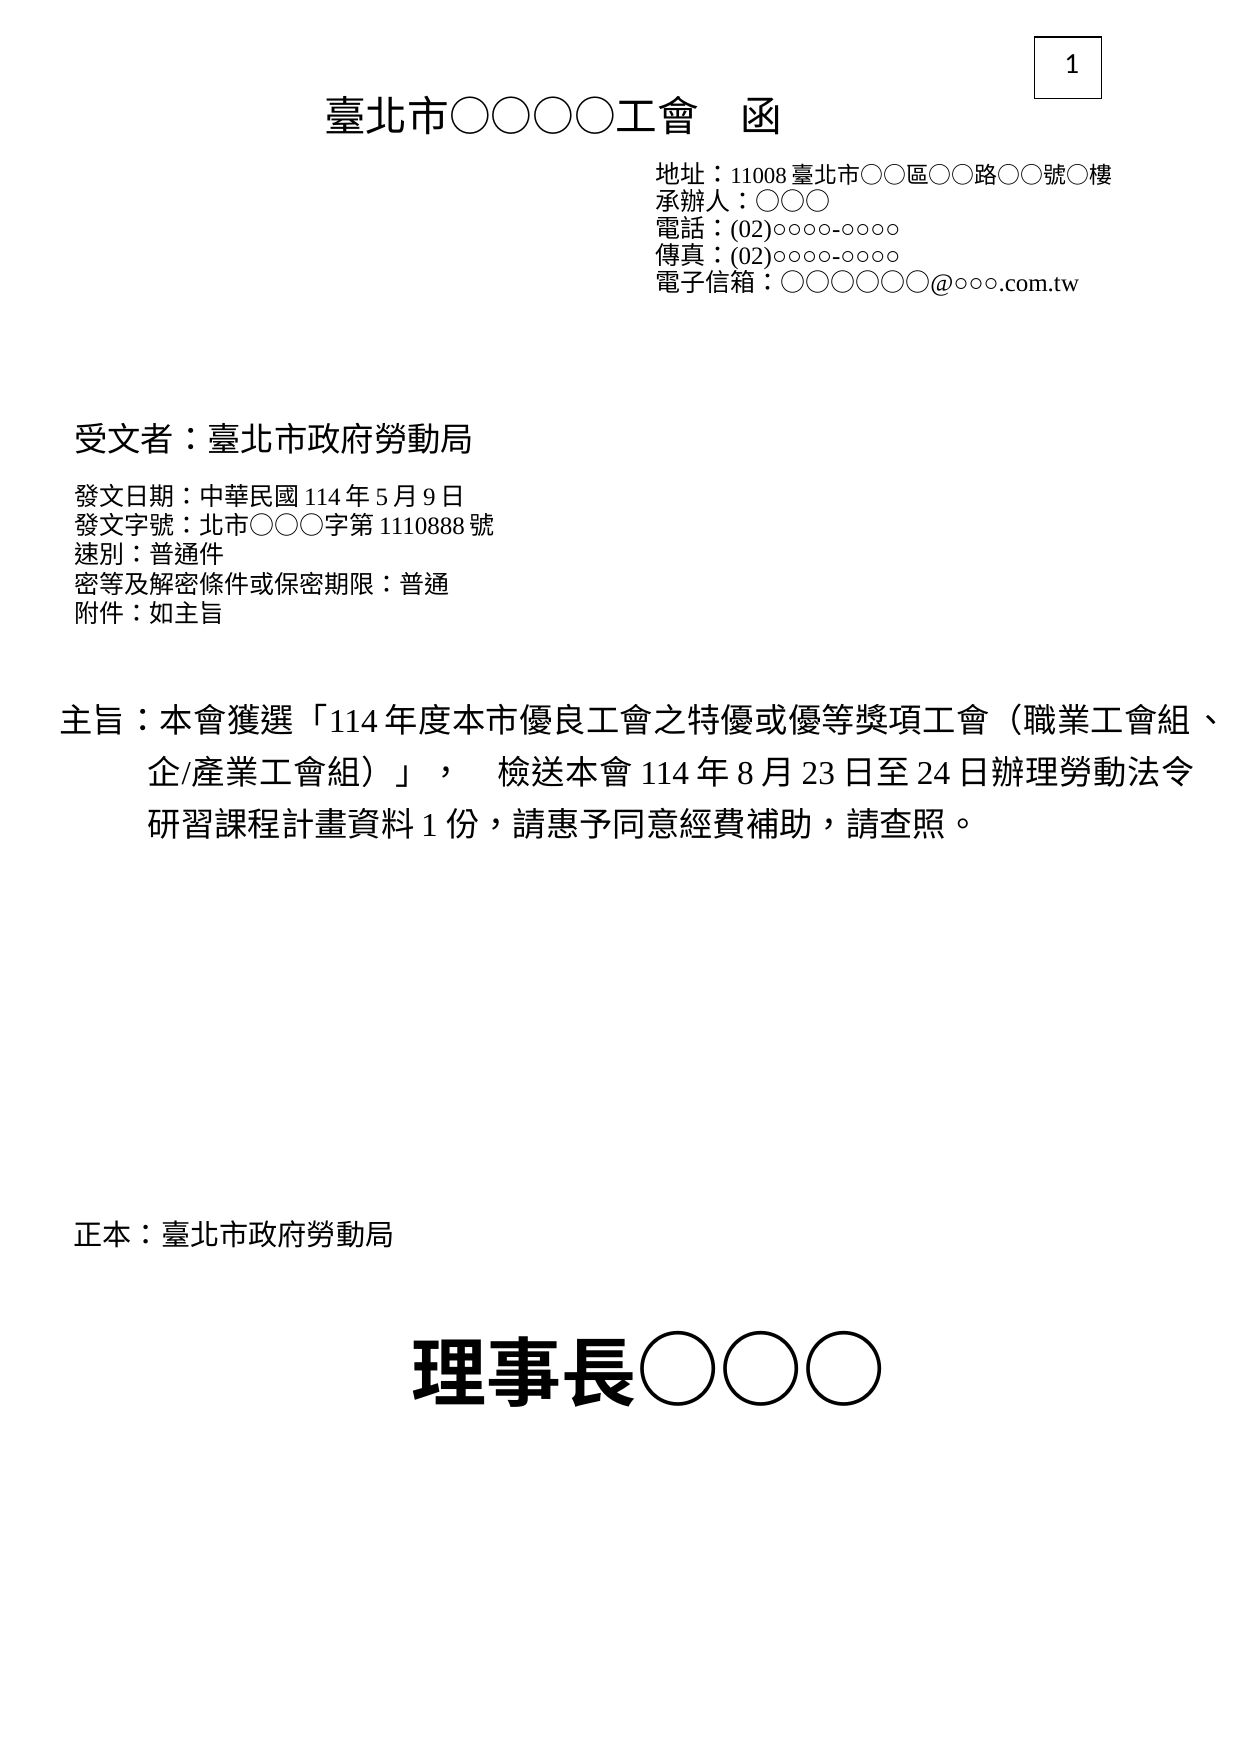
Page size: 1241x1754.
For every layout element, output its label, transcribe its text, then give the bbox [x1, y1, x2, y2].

text 電話：(02)○○○○-○○○○ [655, 216, 1143, 243]
text 理事長○○○ [411, 1303, 1017, 1424]
text 正本：臺北市政府勞動局 [29, 1191, 1177, 1253]
text 附件：如主旨 [74, 599, 1177, 628]
text 1 [1049, 45, 1086, 81]
text 速別：普通件 [74, 541, 1177, 570]
text 發文字號：北市○○○字第1110888號 [74, 511, 1177, 541]
text 臺北市○○○○工會 函 [74, 98, 1177, 139]
text 傳真：(02)○○○○-○○○○ [655, 243, 1143, 270]
text 地址：11008臺北市○○區○○路○○號○樓 [655, 164, 1143, 189]
text [1136, 0, 1240, 52]
text 受文者：臺北市政府勞動局 [74, 413, 1177, 461]
text 密等及解密條件或保密期限：普通 [74, 570, 1177, 599]
text 主旨：本會獲選「114年度本市優良工會之特優或優等獎項工會（職業工會組、企/產業工會組）」， 檢送本會114年8月23日至24日辦理勞動法令研習課程計畫資料1 份，請惠予同意經費補助，請查照。 [59, 691, 1194, 847]
text 發文日期：中華民國114年5月9日 [74, 482, 1177, 511]
text 承辦人：○○○ [655, 189, 1143, 216]
text 電子信箱：○○○○○○@○○○.com.tw [655, 270, 1143, 297]
